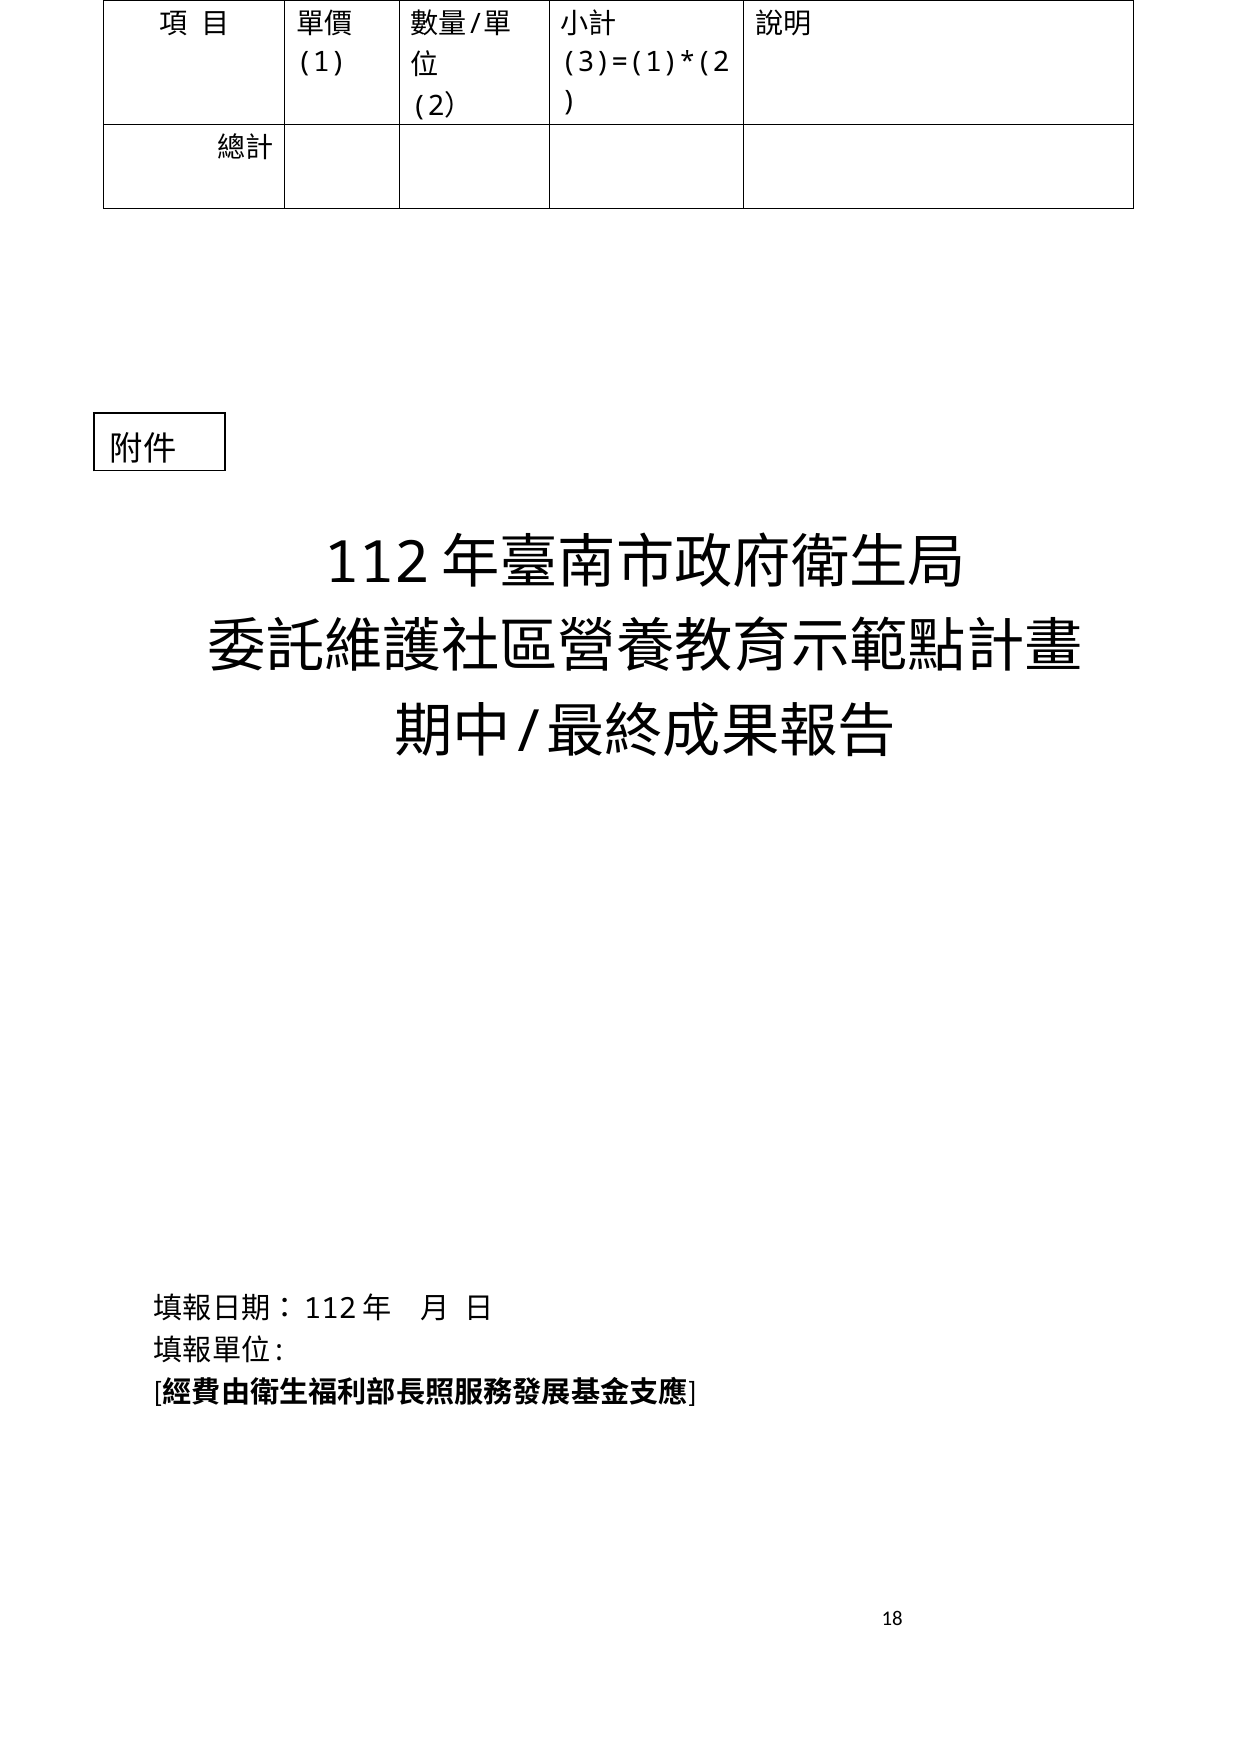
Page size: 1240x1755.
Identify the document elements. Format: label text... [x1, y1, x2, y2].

text 附件四 [109, 421, 209, 462]
table_cell [285, 125, 399, 208]
table_cell [550, 125, 743, 208]
text 委託維護社區營養教育示範點計畫 [153, 599, 1137, 683]
text [經費由衛生福利部長照服務發展基金支應] [153, 1369, 1137, 1411]
text 期中/最終成果報告 [153, 683, 1137, 768]
table_header 數量/單位 (2） [400, 1, 549, 123]
table_cell 總計 [104, 125, 284, 208]
table_header 說明 [744, 1, 1133, 123]
table_header 單價(1) [285, 1, 399, 123]
table_cell [744, 125, 1133, 208]
table_header 項 目 [104, 1, 284, 123]
text 112年臺南市政府衛生局 [153, 514, 1137, 599]
text 填報單位: [153, 1327, 1137, 1369]
text 填報日期： 112年 月 日 [153, 1284, 1137, 1327]
table_header 小計 (3)=(1)*(2) [550, 1, 743, 123]
table_cell [400, 125, 549, 208]
